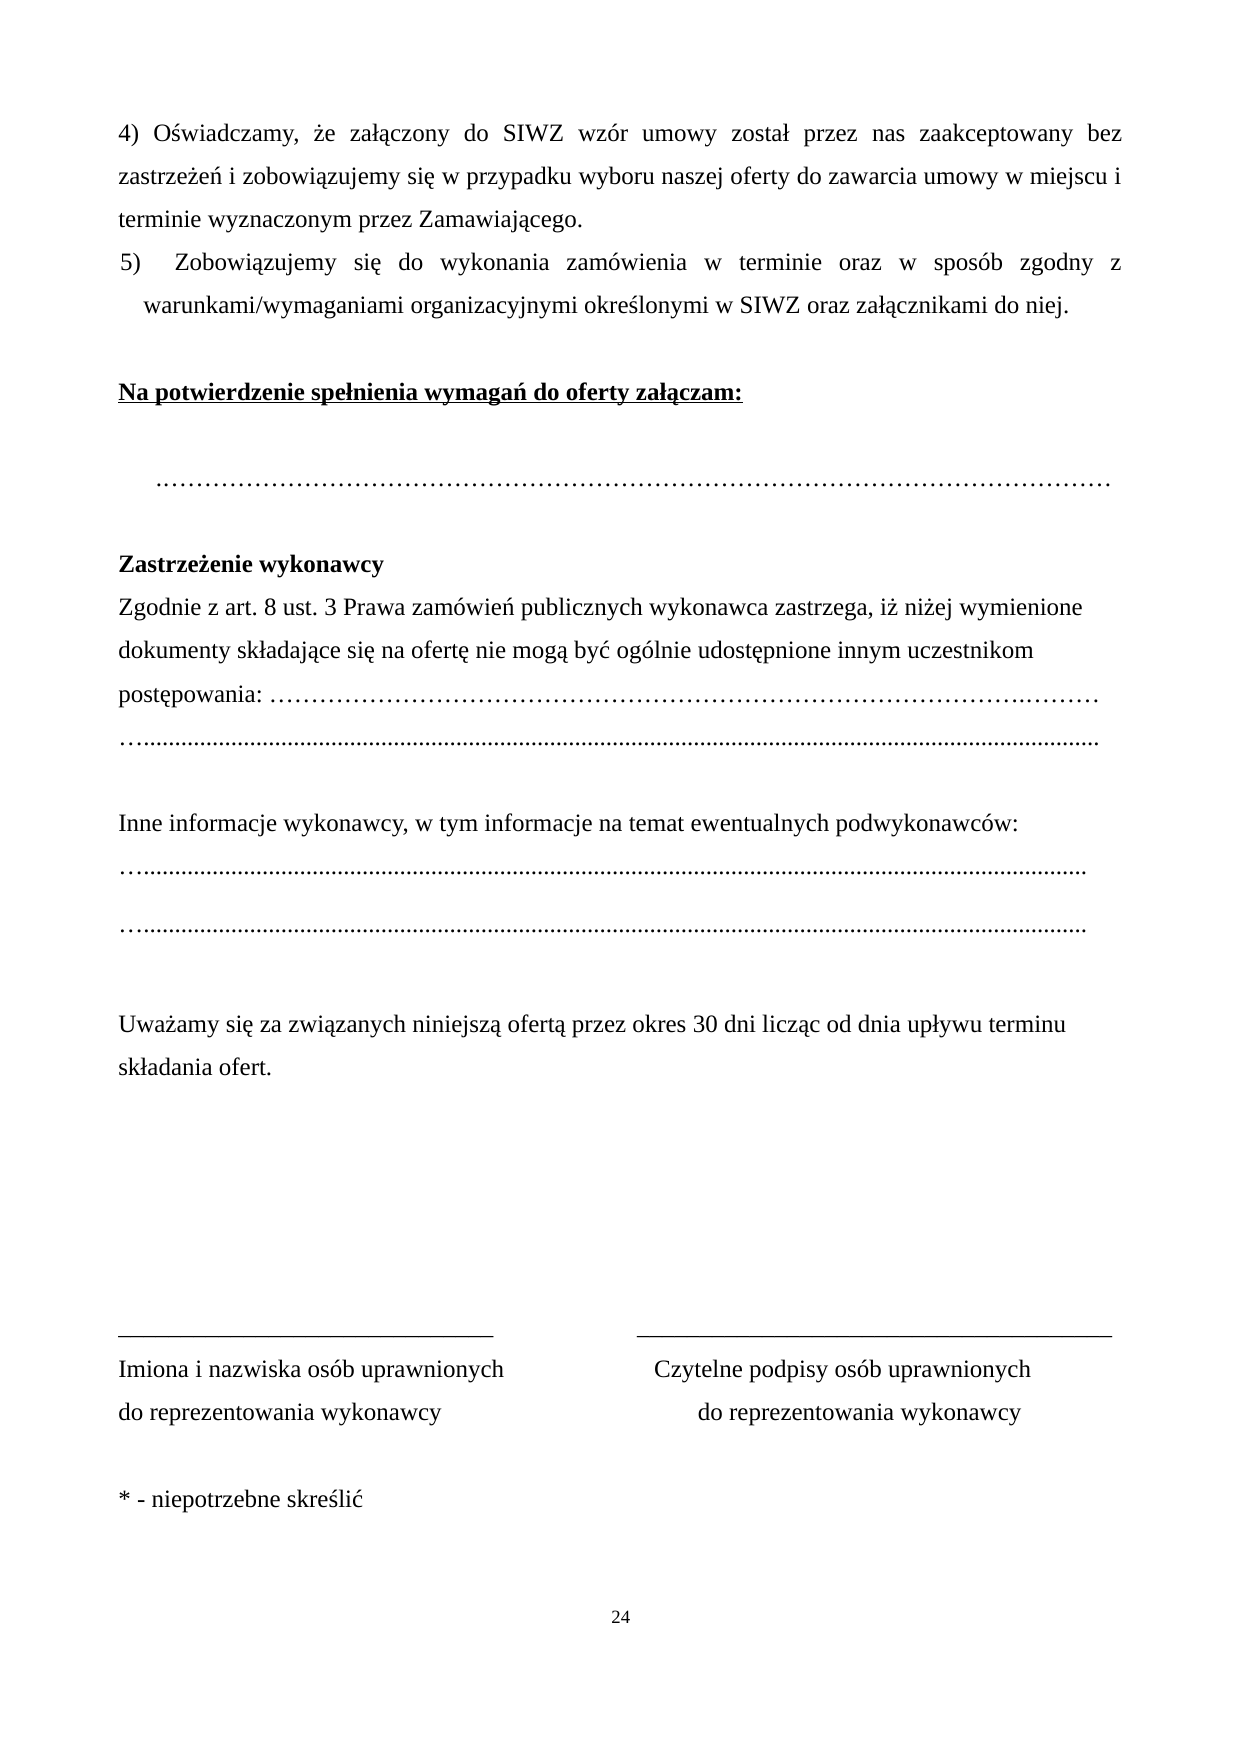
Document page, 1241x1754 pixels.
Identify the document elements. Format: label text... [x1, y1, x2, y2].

text * - niepotrzebne skreślić [118, 1484, 1123, 1512]
text Imiona i nazwiska osób uprawnionych Czytelne podpisy osób uprawnionych [118, 1354, 1123, 1383]
text do reprezentowania wykonawcy do reprezentowania wykonawcy [118, 1397, 1123, 1426]
list 4) Oświadczamy, że załączony do SIWZ wzór umowy został przez nas zaakceptowany bez zastrzeżeń i zobowiązujemy się w przypadku wyboru naszej oferty do zawarcia umowy w miejscu i terminie wyznaczonym przez Zamawiającego. [118, 118, 1123, 233]
list Na potwierdzenie spełnienia wymagań do oferty załączam: [118, 377, 1123, 406]
text ______________________________ ______________________________________ [118, 1311, 1123, 1340]
text Uważamy się za związanych niniejszą ofertą przez okres 30 dni licząc od dnia upływu terminu składania ofert. [118, 1009, 1123, 1081]
list 5) Zobowiązujemy się do wykonania zamówienia w terminie oraz w sposób zgodny z warunkami/wymaganiami organizacyjnymi określonymi w SIWZ oraz załącznikami do niej. [120, 247, 1123, 319]
text …......................................................................................................................................................... [118, 722, 1123, 751]
text …....................................................................................................................................................... [118, 851, 1123, 880]
text Zgodnie z art. 8 ust. 3 Prawa zamówień publicznych wykonawca zastrzega, iż niżej wymienione dokumenty składające się na ofertę nie mogą być ogólnie udostępnione innym uczestnikom postępowania: ……………………………………………………………………………….……… [118, 592, 1123, 707]
text Zastrzeżenie wykonawcy [118, 549, 1123, 578]
text Inne informacje wykonawcy, w tym informacje na temat ewentualnych podwykonawców: [118, 808, 1123, 837]
text …....................................................................................................................................................... [118, 909, 1123, 937]
list .…………………………………………………………………………………………………… [156, 463, 1123, 492]
